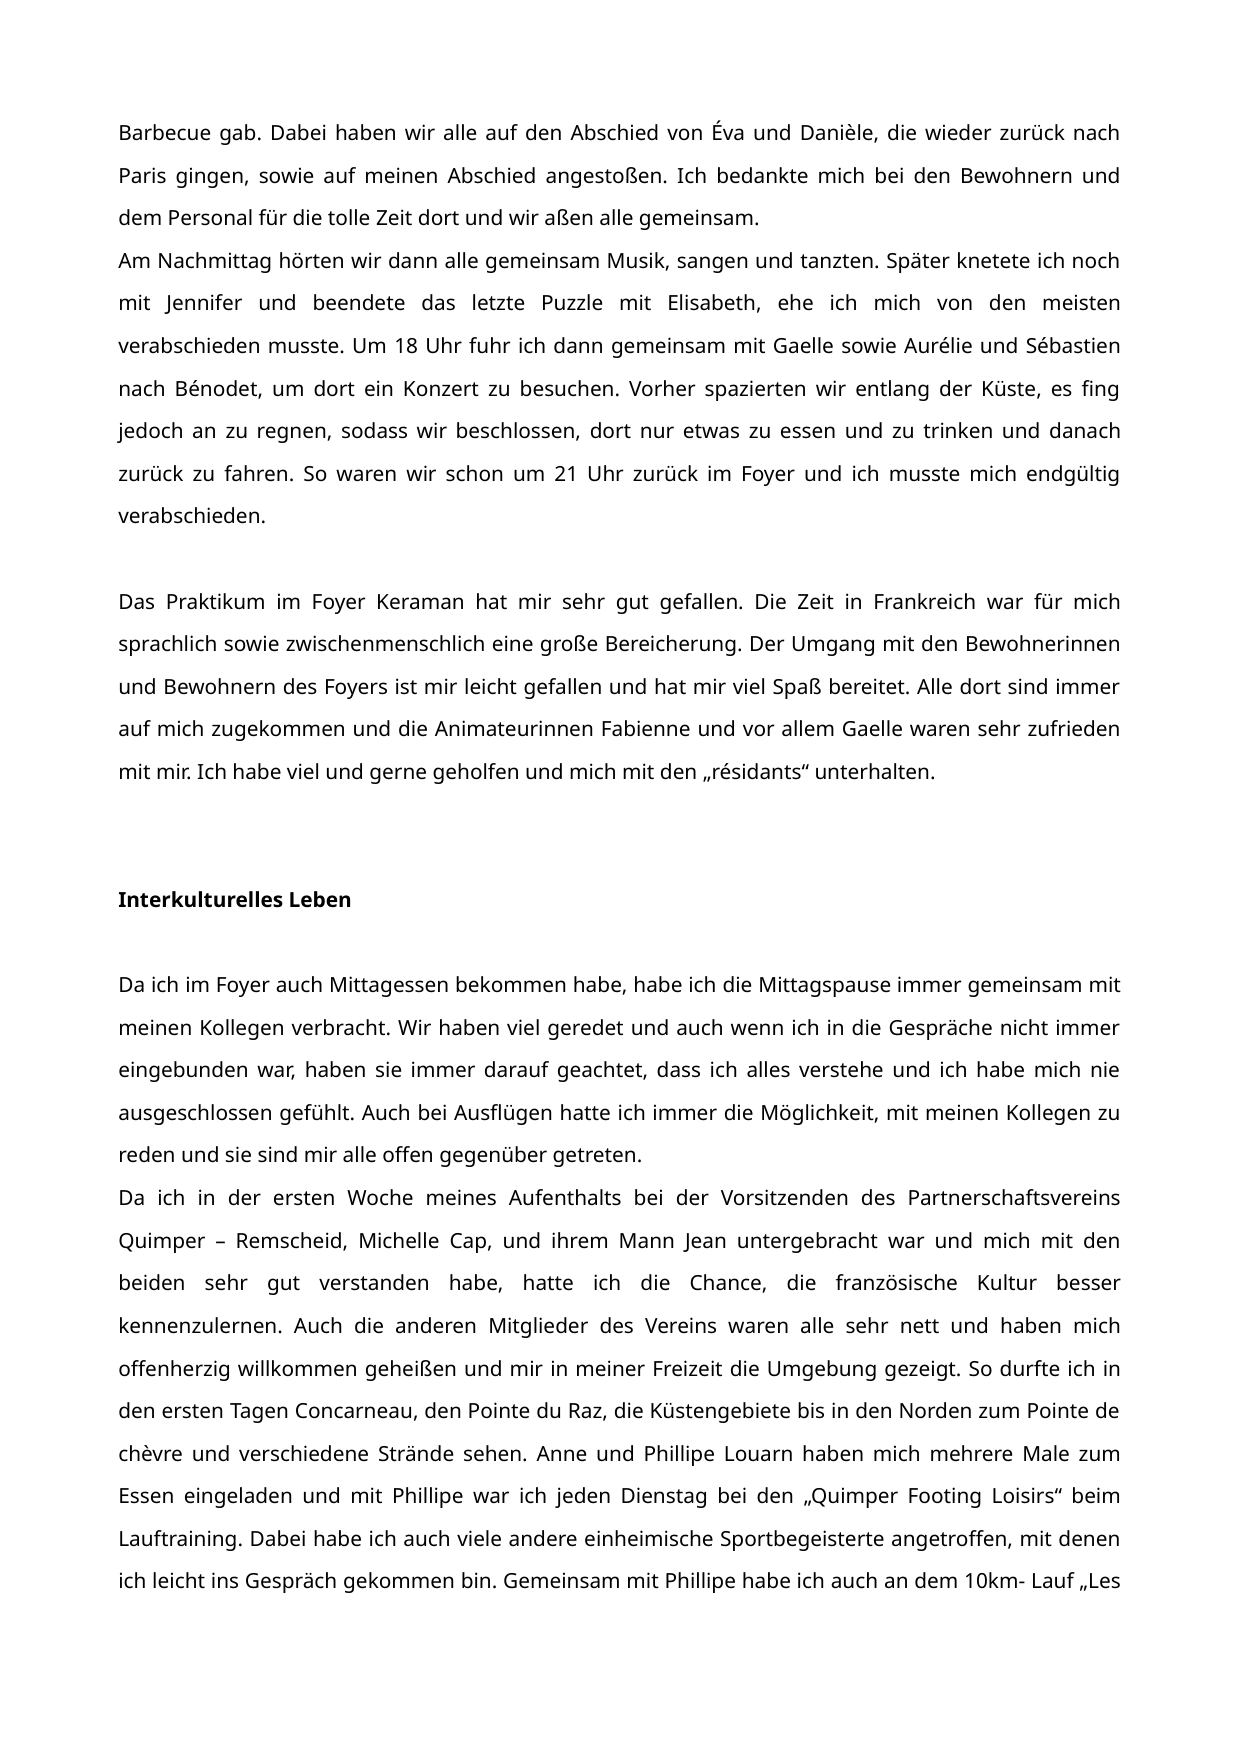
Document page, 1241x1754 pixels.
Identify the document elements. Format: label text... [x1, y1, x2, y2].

text Barbecue gab. Dabei haben wir alle auf den Abschied von Éva und Danièle, die wieder zurück nach Paris gingen, sowie auf meinen Abschied angestoßen. Ich bedankte mich bei den Bewohnern und dem Personal für die tolle Zeit dort und wir aßen alle gemeinsam. [118, 118, 1122, 232]
text Da ich im Foyer auch Mittagessen bekommen habe, habe ich die Mittagspause immer gemeinsam mit meinen Kollegen verbracht. Wir haben viel geredet und auch wenn ich in die Gespräche nicht immer eingebunden war, haben sie immer darauf geachtet, dass ich alles verstehe und ich habe mich nie ausgeschlossen gefühlt. Auch bei Ausflügen hatte ich immer die Möglichkeit, mit meinen Kollegen zu reden und sie sind mir alle offen gegenüber getreten. [118, 970, 1122, 1169]
text Da ich in der ersten Woche meines Aufenthalts bei der Vorsitzenden des Partnerschaftsvereins Quimper – Remscheid, Michelle Cap, und ihrem Mann Jean untergebracht war und mich mit den beiden sehr gut verstanden habe, hatte ich die Chance, die französische Kultur besser kennenzulernen. Auch die anderen Mitglieder des Vereins waren alle sehr nett und haben mich offenherzig willkommen geheißen und mir in meiner Freizeit die Umgebung gezeigt. So durfte ich in den ersten Tagen Concarneau, den Pointe du Raz, die Küstengebiete bis in den Norden zum Pointe de chèvre und verschiedene Strände sehen. Anne und Phillipe Louarn haben mich mehrere Male zum Essen eingeladen und mit Phillipe war ich jeden Dienstag bei den „Quimper Footing Loisirs“ beim Lauftraining. Dabei habe ich auch viele andere einheimische Sportbegeisterte angetroffen, mit denen ich leicht ins Gespräch gekommen bin. Gemeinsam mit Phillipe habe ich auch an dem 10km- Lauf „Les [118, 1183, 1122, 1595]
text Interkulturelles Leben [118, 885, 1122, 913]
text Das Praktikum im Foyer Keraman hat mir sehr gut gefallen. Die Zeit in Frankreich war für mich sprachlich sowie zwischenmenschlich eine große Bereicherung. Der Umgang mit den Bewohnerinnen und Bewohnern des Foyers ist mir leicht gefallen und hat mir viel Spaß bereitet. Alle dort sind immer auf mich zugekommen und die Animateurinnen Fabienne und vor allem Gaelle waren sehr zufrieden mit mir. Ich habe viel und gerne geholfen und mich mit den „résidants“ unterhalten. [118, 587, 1122, 786]
text Am Nachmittag hörten wir dann alle gemeinsam Musik, sangen und tanzten. Später knetete ich noch mit Jennifer und beendete das letzte Puzzle mit Elisabeth, ehe ich mich von den meisten verabschieden musste. Um 18 Uhr fuhr ich dann gemeinsam mit Gaelle sowie Aurélie und Sébastien nach Bénodet, um dort ein Konzert zu besuchen. Vorher spazierten wir entlang der Küste, es fing jedoch an zu regnen, sodass wir beschlossen, dort nur etwas zu essen und zu trinken und danach zurück zu fahren. So waren wir schon um 21 Uhr zurück im Foyer und ich musste mich endgültig verabschieden. [118, 246, 1122, 530]
